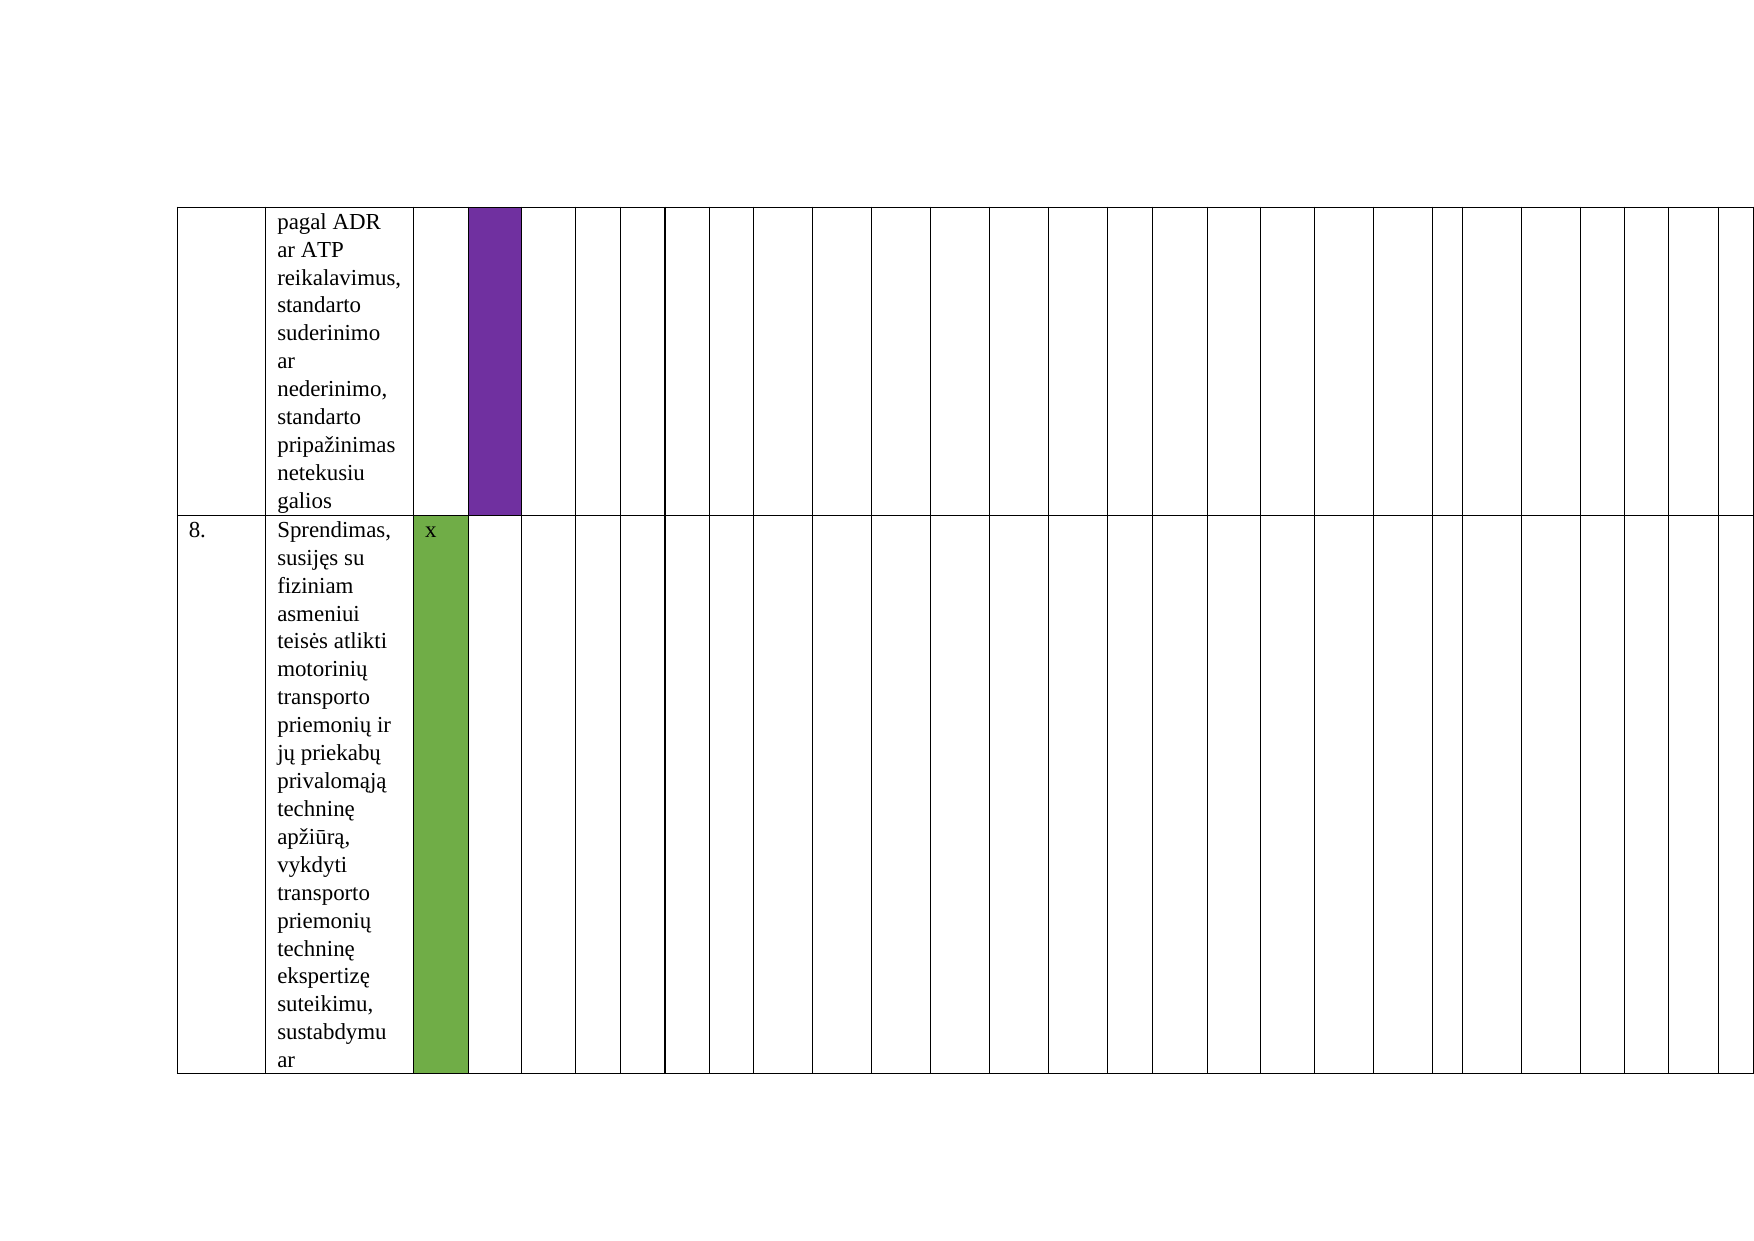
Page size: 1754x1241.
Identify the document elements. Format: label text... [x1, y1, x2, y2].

table_cell [469, 516, 521, 1073]
table_cell [1522, 208, 1580, 515]
table_cell [1625, 208, 1668, 515]
table_cell [621, 208, 664, 515]
table_cell [1522, 516, 1580, 1073]
table_cell [469, 208, 521, 515]
table_cell [1374, 516, 1432, 1073]
table_cell [1049, 516, 1107, 1073]
table_cell [1463, 516, 1521, 1073]
table_cell [1153, 516, 1207, 1073]
table_cell [1433, 516, 1462, 1073]
table_cell [1463, 208, 1521, 515]
table_cell [754, 208, 812, 515]
table_cell x [414, 516, 468, 1073]
table_cell [872, 208, 930, 515]
table_cell [1153, 208, 1207, 515]
table_cell [1581, 516, 1624, 1073]
table_cell [754, 516, 812, 1073]
table_cell [990, 208, 1048, 515]
table_cell [1208, 208, 1260, 515]
table_cell [178, 208, 265, 515]
table_cell [1315, 516, 1373, 1073]
table_cell [414, 208, 468, 515]
table_cell [1374, 208, 1432, 515]
table_cell [813, 516, 871, 1073]
table_cell [710, 516, 753, 1073]
table_cell [1108, 516, 1152, 1073]
table_cell [1108, 208, 1152, 515]
table_cell [813, 208, 871, 515]
table_cell [1208, 516, 1260, 1073]
table_cell [576, 208, 620, 515]
table_cell [1433, 208, 1462, 515]
table_cell [1315, 208, 1373, 515]
table_cell [931, 208, 989, 515]
table_cell [710, 208, 753, 515]
table_cell [621, 516, 664, 1073]
table_cell Sprendimas, susijęs su fiziniam asmeniui teisės atlikti motorinių transporto priemonių ir jų priekabų privalomąją techninę apžiūrą, vykdyti transporto priemonių techninę ekspertizę suteikimu, sustabdymu ar [266, 516, 413, 1073]
table_cell [1049, 208, 1107, 515]
table_cell [666, 208, 709, 515]
table_cell [990, 516, 1048, 1073]
table_cell [576, 516, 620, 1073]
table_cell [872, 516, 930, 1073]
table_cell [931, 516, 989, 1073]
table_cell [1669, 516, 1718, 1073]
table_cell [1669, 208, 1718, 515]
table_cell [1719, 516, 1753, 1073]
table_cell [522, 516, 575, 1073]
table_cell [1719, 208, 1753, 515]
table_cell [1625, 516, 1668, 1073]
table_cell 8. [178, 516, 265, 1073]
table_cell pagal ADR ar ATP reikalavimus, standarto suderinimo ar nederinimo, standarto pripažinimas netekusiu galios [266, 208, 413, 515]
table_cell [522, 208, 575, 515]
table_cell [1581, 208, 1624, 515]
table_cell [1261, 516, 1314, 1073]
table_cell [666, 516, 709, 1073]
table_cell [1261, 208, 1314, 515]
